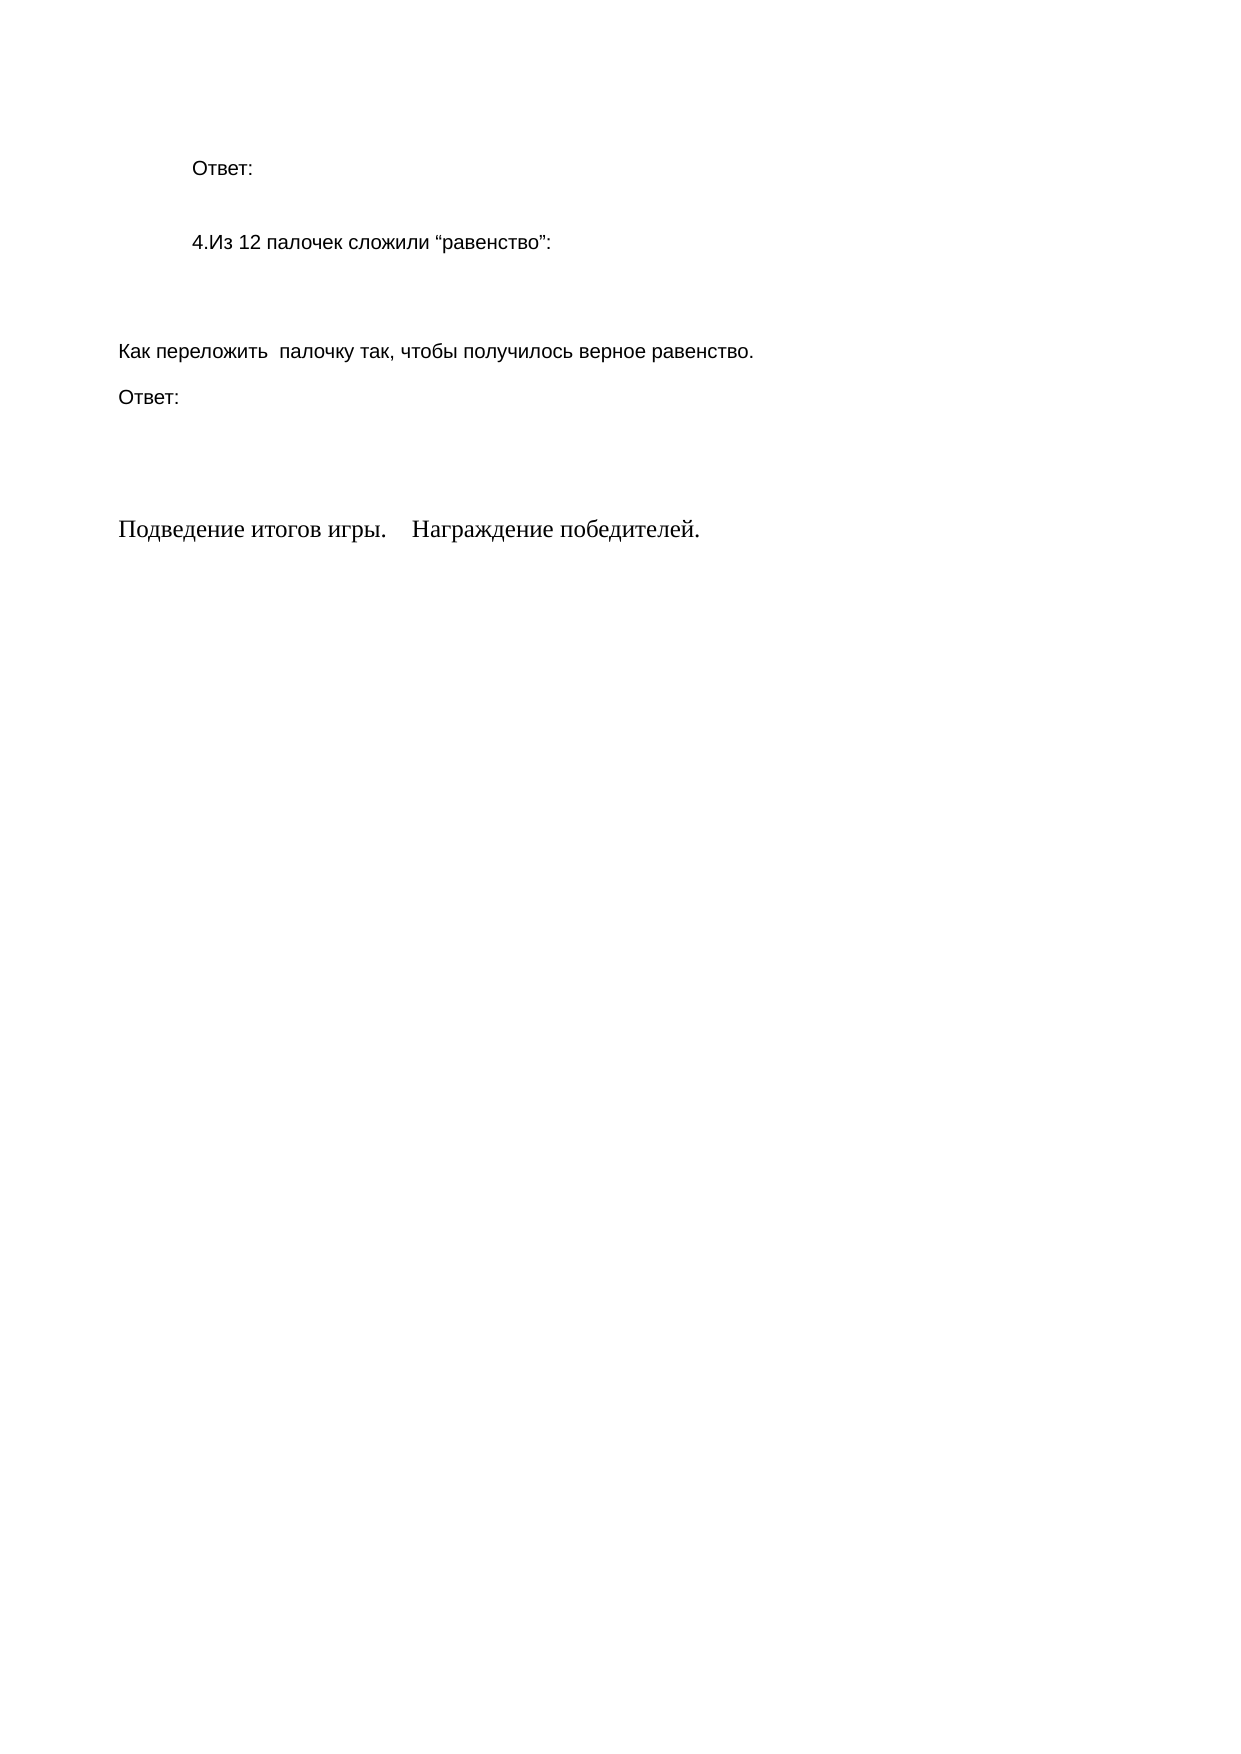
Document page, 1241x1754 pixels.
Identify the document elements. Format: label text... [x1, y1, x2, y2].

list Из 12 палочек сложили “равенство”: [118, 231, 1122, 254]
text Ответ: [118, 376, 1122, 419]
text Подведение итогов игры. Награждение победителей. [118, 514, 1122, 543]
list Ответ: [118, 118, 1122, 218]
text Как переложить палочку так, чтобы получилось верное равенство. [118, 340, 1122, 363]
